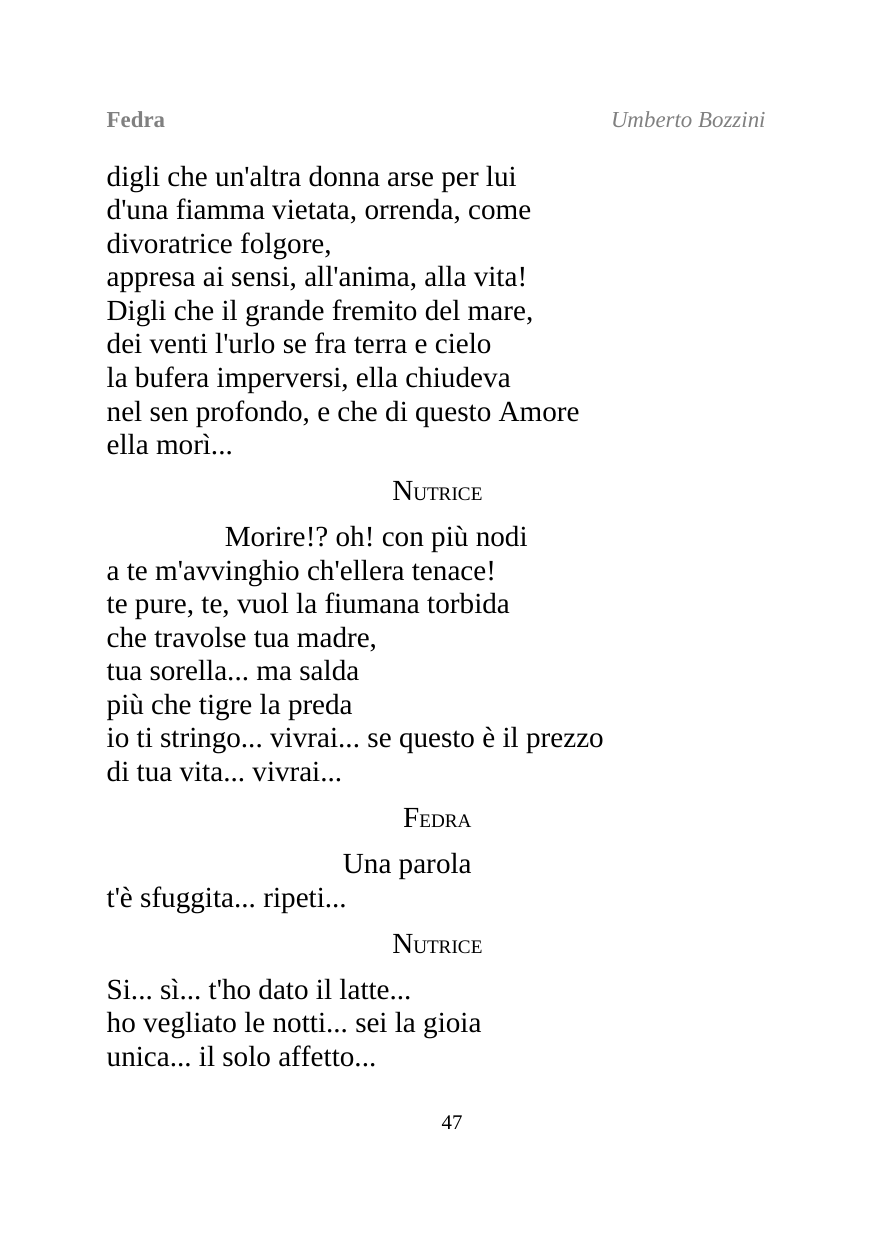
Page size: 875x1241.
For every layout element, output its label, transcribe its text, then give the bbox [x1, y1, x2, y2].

text Nutrice [106, 926, 768, 959]
text Una parola t'è sfuggita... ripeti... [106, 846, 768, 913]
text Morire!? oh! con più nodi a te m'avvinghio ch'ellera tenace! te pure, te, vuol la fiumana torbida che travolse tua madre, tua sorella... ma salda più che tigre la preda io ti stringo... vivrai... se questo è il prezzo di tua vita... vivrai... [106, 519, 768, 788]
text Si... sì... t'ho dato il latte... ho vegliato le notti... sei la gioia unica... il solo affetto... [106, 972, 768, 1072]
text Fedra [106, 800, 768, 834]
text digli che un'altra donna arse per lui d'una fiamma vietata, orrenda, come divoratrice folgore, appresa ai sensi, all'anima, alla vita! Digli che il grande fremito del mare, dei venti l'urlo se fra terra e cielo la bufera imperversi, ella chiudeva nel sen profondo, e che di questo Amore ella morì... [106, 159, 768, 461]
text Nutrice [106, 473, 768, 507]
